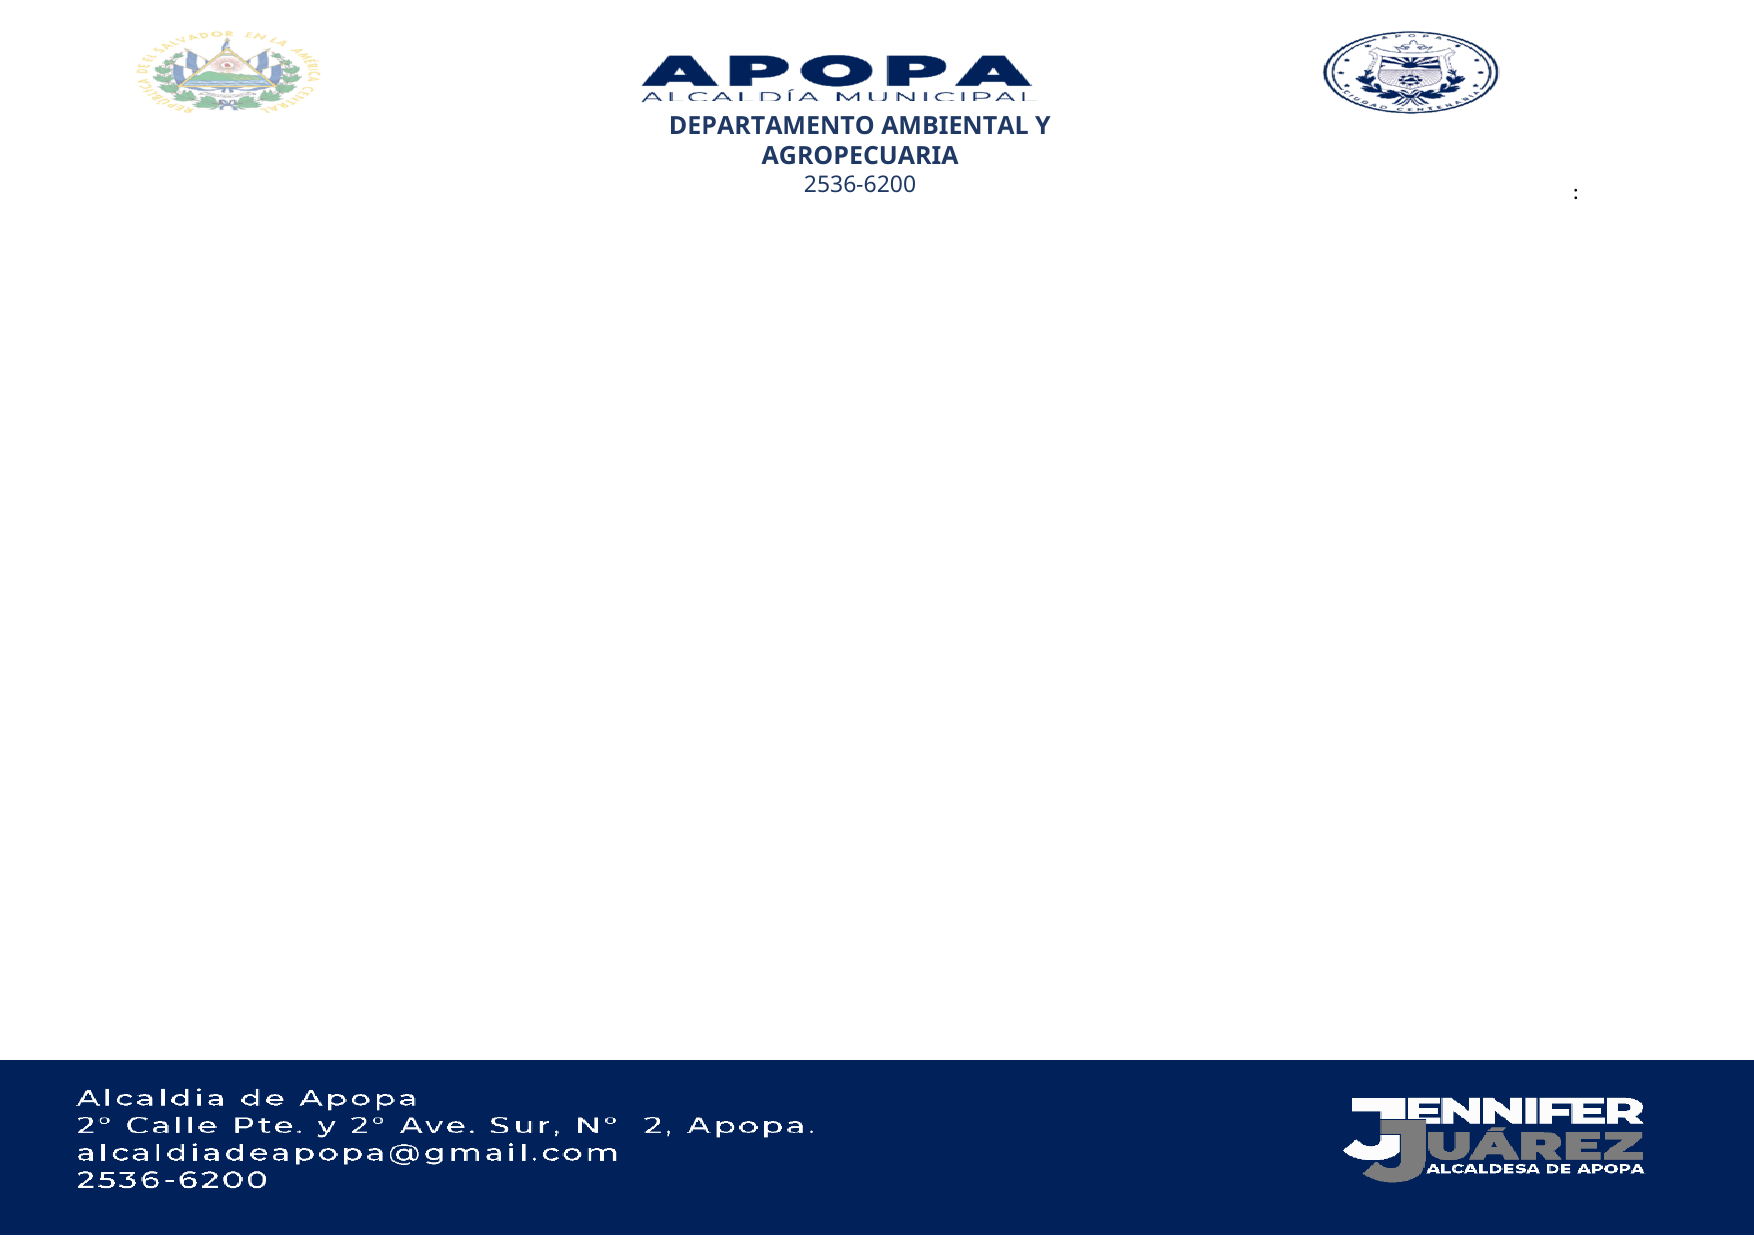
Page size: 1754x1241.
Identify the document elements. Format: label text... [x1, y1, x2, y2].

text : [148, 177, 1606, 205]
